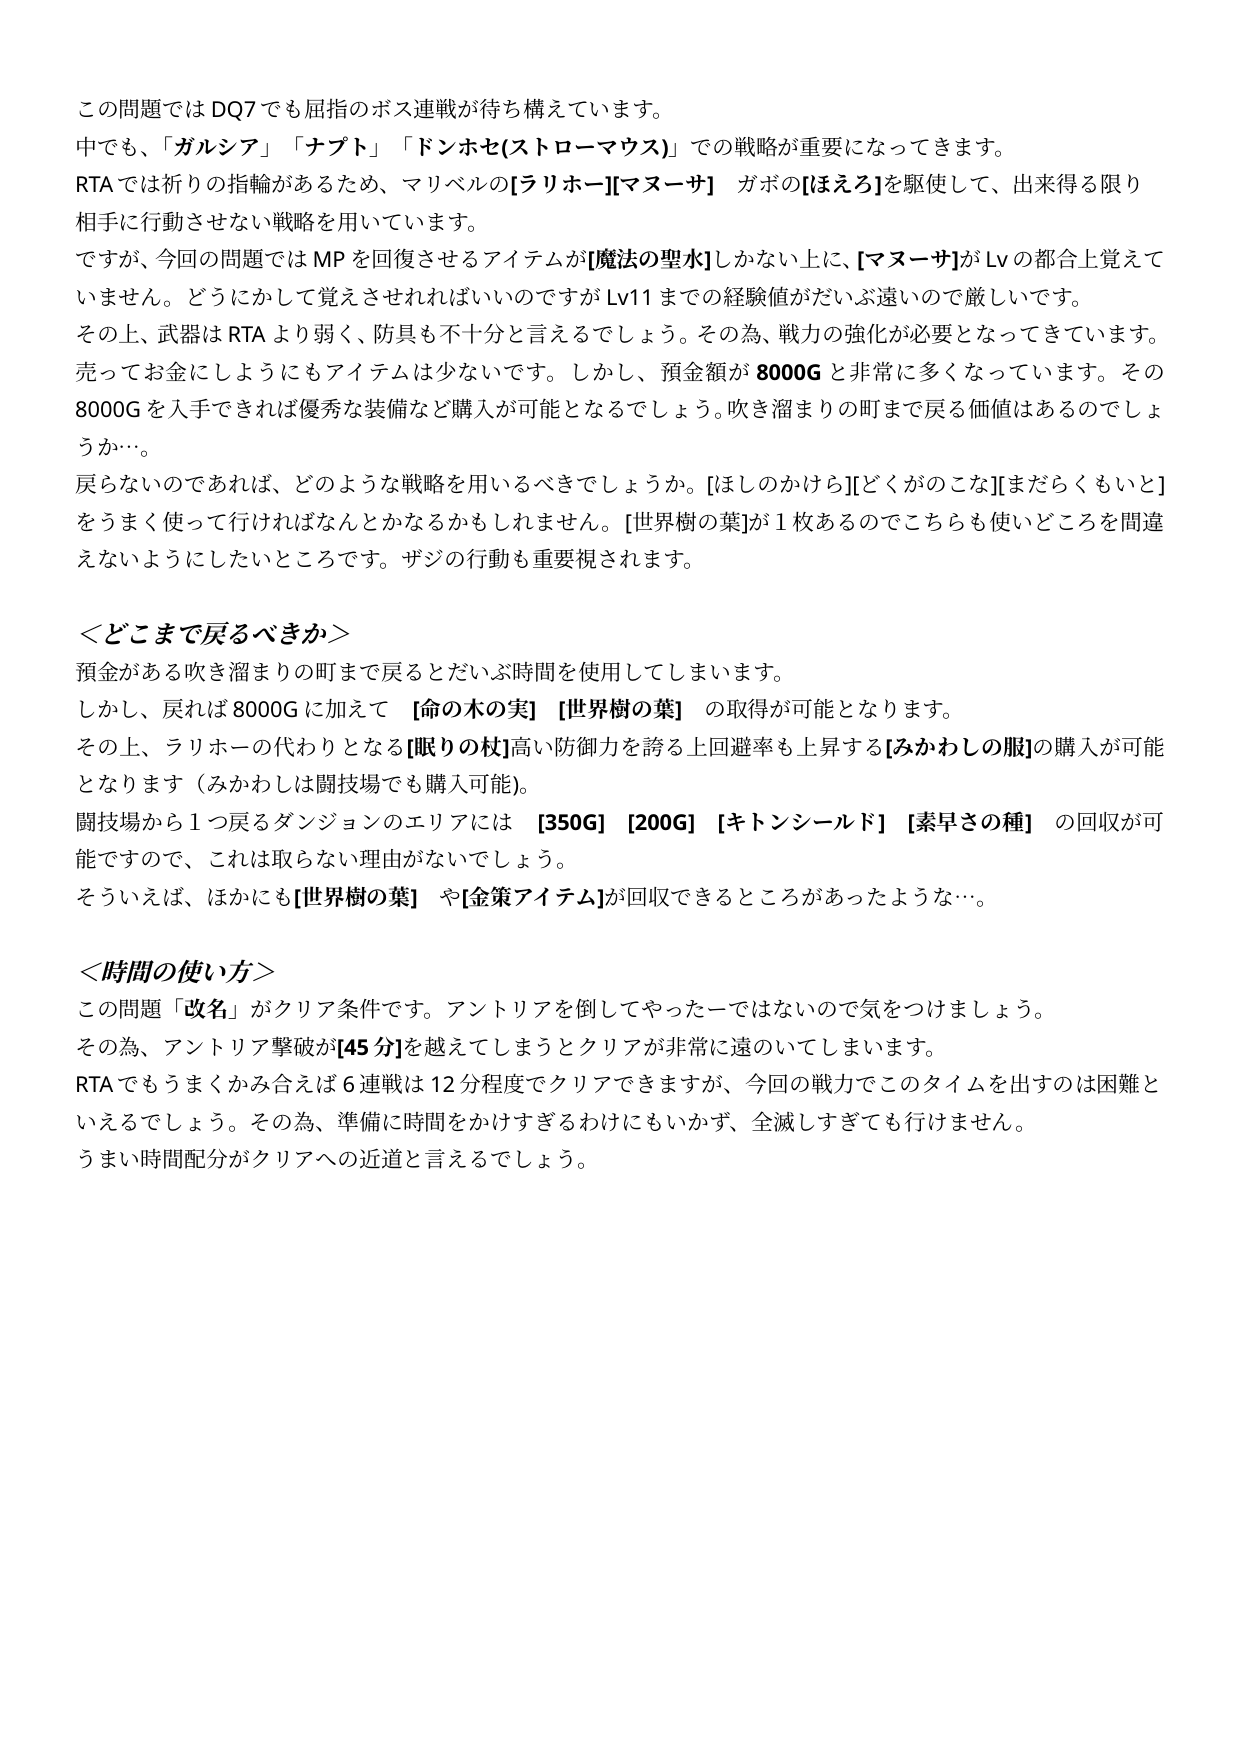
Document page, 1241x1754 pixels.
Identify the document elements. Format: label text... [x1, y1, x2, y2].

text そういえば、ほかにも[世界樹の葉] や[金策アイテム]が回収できるところがあったような…。 [75, 877, 1165, 914]
text ＜時間の使い方＞ [75, 952, 1165, 989]
text RTAでもうまくかみ合えば6連戦は12分程度でクリアできますが、今回の戦力でこのタイムを出すのは困難といえるでしょう。その為、準備に時間をかけすぎるわけにもいかず、全滅しすぎても行けません。 [75, 1064, 1165, 1139]
text ですが、今回の問題ではMPを回復させるアイテムが[魔法の聖水]しかない上に、[マヌーサ]がLvの都合上覚えていません。どうにかして覚えさせれればいいのですがLv11までの経験値がだいぶ遠いので厳しいです。 [75, 239, 1165, 314]
text この問題「改名」がクリア条件です。アントリアを倒してやったーではないので気をつけましょう。 [75, 989, 1165, 1027]
text 戻らないのであれば、どのような戦略を用いるべきでしょうか。[ほしのかけら][どくがのこな][まだらくもいと] [75, 464, 1165, 502]
text ＜どこまで戻るべきか＞ [75, 614, 1165, 652]
text その上、武器はRTAより弱く、防具も不十分と言えるでしょう。その為、戦力の強化が必要となってきています。売ってお金にしようにもアイテムは少ないです。しかし、預金額が8000Gと非常に多くなっています。その8000Gを入手できれば優秀な装備など購入が可能となるでしょう。吹き溜まりの町まで戻る価値はあるのでしょうか…。 [75, 314, 1165, 464]
text 相手に行動させない戦略を用いています。 [75, 202, 1165, 239]
text うまい時間配分がクリアへの近道と言えるでしょう。 [75, 1139, 1165, 1177]
text その為、アントリア撃破が[45分]を越えてしまうとクリアが非常に遠のいてしまいます。 [75, 1027, 1165, 1064]
text この問題ではDQ7でも屈指のボス連戦が待ち構えています。 [75, 89, 1165, 127]
text 中でも、「ガルシア」「ナプト」「ドンホセ(ストローマウス)」での戦略が重要になってきます。 [75, 127, 1165, 164]
text その上、ラリホーの代わりとなる[眠りの杖]高い防御力を誇る上回避率も上昇する[みかわしの服]の購入が可能となります（みかわしは闘技場でも購入可能)。 [75, 727, 1165, 802]
text 預金がある吹き溜まりの町まで戻るとだいぶ時間を使用してしまいます。 [75, 652, 1165, 689]
text しかし、戻れば8000Gに加えて [命の木の実] [世界樹の葉] の取得が可能となります。 [75, 689, 1165, 727]
text RTAでは祈りの指輪があるため、マリベルの[ラリホー][マヌーサ] ガボの[ほえろ]を駆使して、出来得る限り [75, 164, 1165, 202]
text をうまく使って行ければなんとかなるかもしれません。[世界樹の葉]が１枚あるのでこちらも使いどころを間違えないようにしたいところです。ザジの行動も重要視されます。 [75, 502, 1165, 577]
text 闘技場から１つ戻るダンジョンのエリアには [350G] [200G] [キトンシールド] [素早さの種] の回収が可能ですので、これは取らない理由がないでしょう。 [75, 802, 1165, 877]
